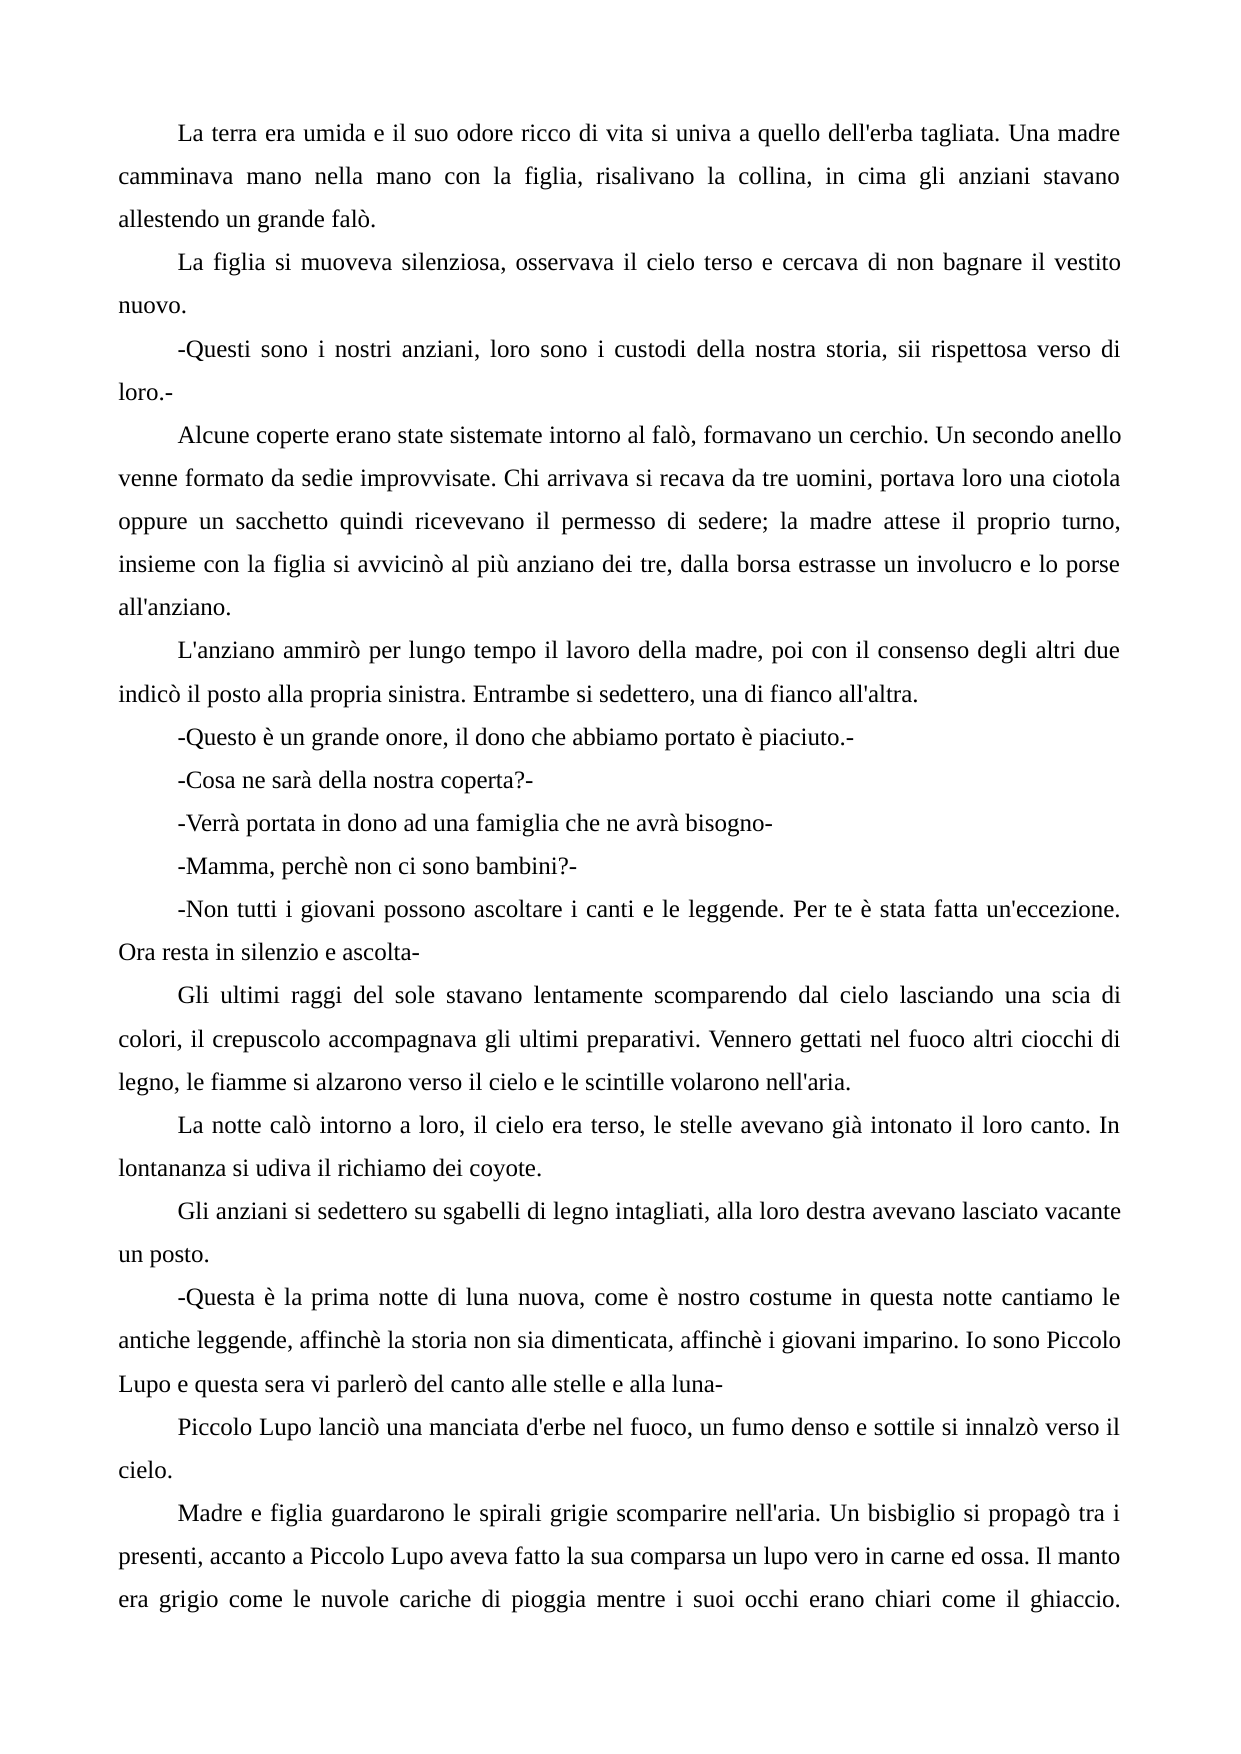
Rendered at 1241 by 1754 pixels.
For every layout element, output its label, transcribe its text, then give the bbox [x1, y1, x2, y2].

text -Questo è un grande onore, il dono che abbiamo portato è piaciuto.- [118, 722, 1122, 751]
text Gli ultimi raggi del sole stavano lentamente scomparendo dal cielo lasciando una scia di colori, il crepuscolo accompagnava gli ultimi preparativi. Vennero gettati nel fuoco altri ciocchi di legno, le fiamme si alzarono verso il cielo e le scintille volarono nell'aria. [118, 981, 1122, 1096]
text -Cosa ne sarà della nostra coperta?- [118, 765, 1122, 794]
text -Verrà portata in dono ad una famiglia che ne avrà bisogno- [118, 808, 1122, 837]
text -Mamma, perchè non ci sono bambini?- [118, 851, 1122, 880]
text Madre e figlia guardarono le spirali grigie scomparire nell'aria. Un bisbiglio si propagò tra i presenti, accanto a Piccolo Lupo aveva fatto la sua comparsa un lupo vero in carne ed ossa. Il manto era grigio come le nuvole cariche di pioggia mentre i suoi occhi erano chiari come il ghiaccio. [118, 1498, 1122, 1613]
text -Non tutti i giovani possono ascoltare i canti e le leggende. Per te è stata fatta un'eccezione. Ora resta in silenzio e ascolta- [118, 894, 1122, 966]
text La notte calò intorno a loro, il cielo era terso, le stelle avevano già intonato il loro canto. In lontananza si udiva il richiamo dei coyote. [118, 1110, 1122, 1182]
text -Questa è la prima notte di luna nuova, come è nostro costume in questa notte cantiamo le antiche leggende, affinchè la storia non sia dimenticata, affinchè i giovani imparino. Io sono Piccolo Lupo e questa sera vi parlerò del canto alle stelle e alla luna- [118, 1282, 1122, 1397]
text Alcune coperte erano state sistemate intorno al falò, formavano un cerchio. Un secondo anello venne formato da sedie improvvisate. Chi arrivava si recava da tre uomini, portava loro una ciotola oppure un sacchetto quindi ricevevano il permesso di sedere; la madre attese il proprio turno, insieme con la figlia si avvicinò al più anziano dei tre, dalla borsa estrasse un involucro e lo porse all'anziano. [118, 420, 1122, 621]
text Gli anziani si sedettero su sgabelli di legno intagliati, alla loro destra avevano lasciato vacante un posto. [118, 1196, 1122, 1268]
text La terra era umida e il suo odore ricco di vita si univa a quello dell'erba tagliata. Una madre camminava mano nella mano con la figlia, risalivano la collina, in cima gli anziani stavano allestendo un grande falò. [118, 118, 1122, 233]
text L'anziano ammirò per lungo tempo il lavoro della madre, poi con il consenso degli altri due indicò il posto alla propria sinistra. Entrambe si sedettero, una di fianco all'altra. [118, 636, 1122, 707]
text -Questi sono i nostri anziani, loro sono i custodi della nostra storia, sii rispettosa verso di loro.- [118, 334, 1122, 406]
text Piccolo Lupo lanciò una manciata d'erbe nel fuoco, un fumo denso e sottile si innalzò verso il cielo. [118, 1412, 1122, 1484]
text La figlia si muoveva silenziosa, osservava il cielo terso e cercava di non bagnare il vestito nuovo. [118, 247, 1122, 319]
